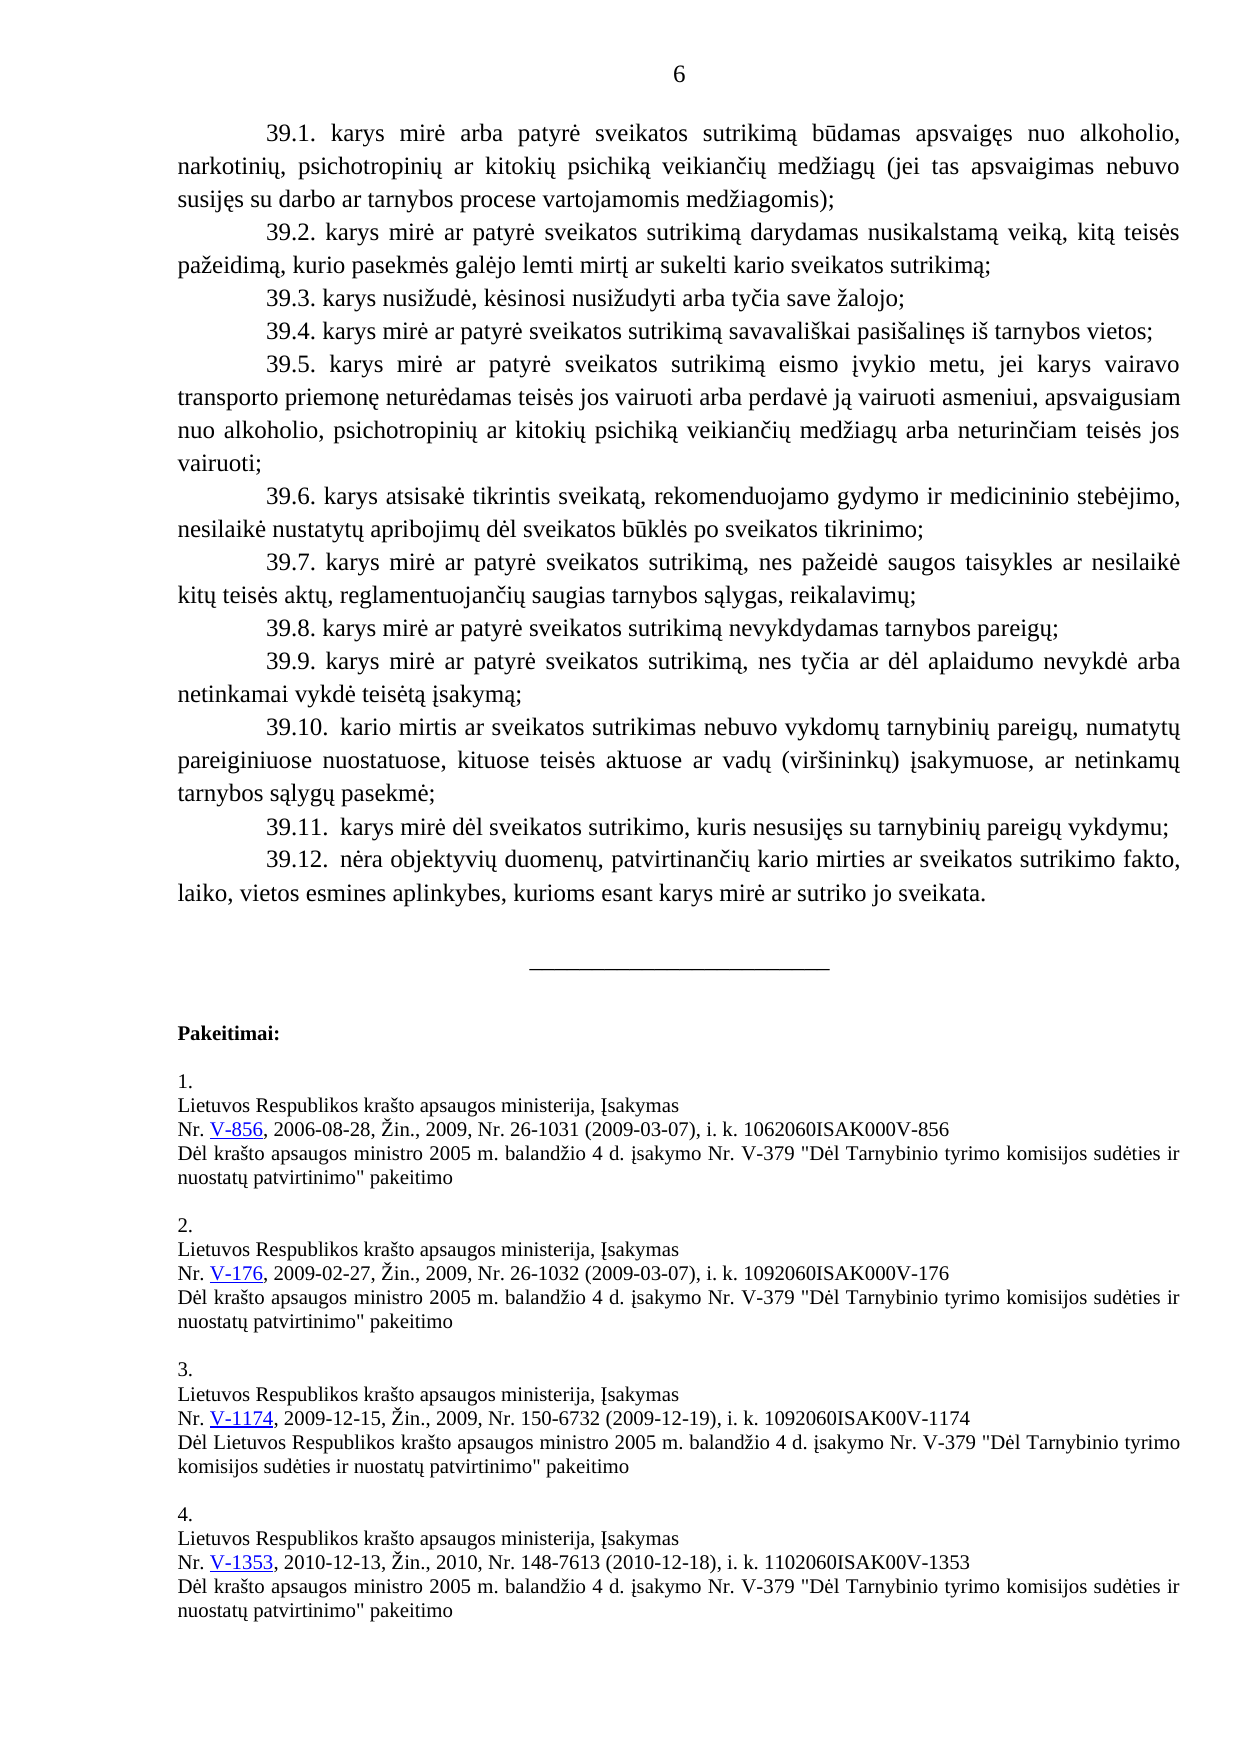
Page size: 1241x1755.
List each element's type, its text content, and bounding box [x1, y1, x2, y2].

text 2. [177, 1213, 1181, 1237]
text 39.10. kario mirtis ar sveikatos sutrikimas nebuvo vykdomų tarnybinių pareigų, numatytų pareiginiuose nuostatuose, kituose teisės aktuose ar vadų (viršininkų) įsakymuose, ar netinkamų tarnybos sąlygų pasekmė; [177, 712, 1181, 807]
text 39.3. karys nusižudė, kėsinosi nusižudyti arba tyčia save žalojo; [266, 283, 1181, 312]
text Nr. V-1353, 2010-12-13, Žin., 2010, Nr. 148-7613 (2010-12-18), i. k. 1102060ISAK00V-1353 [177, 1550, 1181, 1574]
text Pakeitimai: [177, 1021, 1181, 1044]
text Dėl krašto apsaugos ministro 2005 m. balandžio 4 d. įsakymo Nr. V-379 "Dėl Tarnybinio tyrimo komisijos sudėties ir nuostatų patvirtinimo" pakeitimo [177, 1141, 1181, 1189]
text 39.1. karys mirė arba patyrė sveikatos sutrikimą būdamas apsvaigęs nuo alkoholio, narkotinių, psichotropinių ar kitokių psichiką veikiančių medžiagų (jei tas apsvaigimas nebuvo susijęs su darbo ar tarnybos procese vartojamomis medžiagomis); [177, 118, 1181, 213]
text Nr. V-1174, 2009-12-15, Žin., 2009, Nr. 150-6732 (2009-12-19), i. k. 1092060ISAK00V-1174 [177, 1406, 1181, 1429]
text 39.5. karys mirė ar patyrė sveikatos sutrikimą eismo įvykio metu, jei karys vairavo transporto priemonę neturėdamas teisės jos vairuoti arba perdavė ją vairuoti asmeniui, apsvaigusiam nuo alkoholio, psichotropinių ar kitokių psichiką veikiančių medžiagų arba neturinčiam teisės jos vairuoti; [177, 349, 1181, 477]
text 4. [177, 1502, 1181, 1526]
text 39.9. karys mirė ar patyrė sveikatos sutrikimą, nes tyčia ar dėl aplaidumo nevykdė arba netinkamai vykdė teisėtą įsakymą; [177, 646, 1181, 708]
text 39.12. nėra objektyvių duomenų, patvirtinančių kario mirties ar sveikatos sutrikimo fakto, laiko, vietos esmines aplinkybes, kurioms esant karys mirė ar sutriko jo sveikata. [177, 844, 1181, 906]
text 39.7. karys mirė ar patyrė sveikatos sutrikimą, nes pažeidė saugos taisykles ar nesilaikė kitų teisės aktų, reglamentuojančių saugias tarnybos sąlygas, reikalavimų; [177, 547, 1181, 609]
text Lietuvos Respublikos krašto apsaugos ministerija, Įsakymas [177, 1093, 1181, 1117]
text 1. [177, 1069, 1181, 1093]
text 39.8. karys mirė ar patyrė sveikatos sutrikimą nevykdydamas tarnybos pareigų; [177, 613, 1181, 642]
text ________________________ [177, 944, 1181, 972]
text 39.11. karys mirė dėl sveikatos sutrikimo, kuris nesusijęs su tarnybinių pareigų vykdymu; [177, 812, 1181, 840]
text 39.6. karys atsisakė tikrintis sveikatą, rekomenduojamo gydymo ir medicininio stebėjimo, nesilaikė nustatytų apribojimų dėl sveikatos būklės po sveikatos tikrinimo; [177, 481, 1181, 543]
text Lietuvos Respublikos krašto apsaugos ministerija, Įsakymas [177, 1526, 1181, 1550]
text Lietuvos Respublikos krašto apsaugos ministerija, Įsakymas [177, 1237, 1181, 1261]
text 3. [177, 1357, 1181, 1381]
text Nr. V-176, 2009-02-27, Žin., 2009, Nr. 26-1032 (2009-03-07), i. k. 1092060ISAK000V-176 [177, 1261, 1181, 1285]
text 39.4. karys mirė ar patyrė sveikatos sutrikimą savavališkai pasišalinęs iš tarnybos vietos; [177, 316, 1181, 345]
text 39.2. karys mirė ar patyrė sveikatos sutrikimą darydamas nusikalstamą veiką, kitą teisės pažeidimą, kurio pasekmės galėjo lemti mirtį ar sukelti kario sveikatos sutrikimą; [177, 217, 1181, 279]
text Nr. V-856, 2006-08-28, Žin., 2009, Nr. 26-1031 (2009-03-07), i. k. 1062060ISAK000V-856 [177, 1117, 1181, 1141]
text Lietuvos Respublikos krašto apsaugos ministerija, Įsakymas [177, 1381, 1181, 1406]
text Dėl krašto apsaugos ministro 2005 m. balandžio 4 d. įsakymo Nr. V-379 "Dėl Tarnybinio tyrimo komisijos sudėties ir nuostatų patvirtinimo" pakeitimo [177, 1285, 1181, 1333]
text Dėl Lietuvos Respublikos krašto apsaugos ministro 2005 m. balandžio 4 d. įsakymo Nr. V-379 "Dėl Tarnybinio tyrimo komisijos sudėties ir nuostatų patvirtinimo" pakeitimo [177, 1429, 1181, 1478]
text Dėl krašto apsaugos ministro 2005 m. balandžio 4 d. įsakymo Nr. V-379 "Dėl Tarnybinio tyrimo komisijos sudėties ir nuostatų patvirtinimo" pakeitimo [177, 1574, 1181, 1622]
